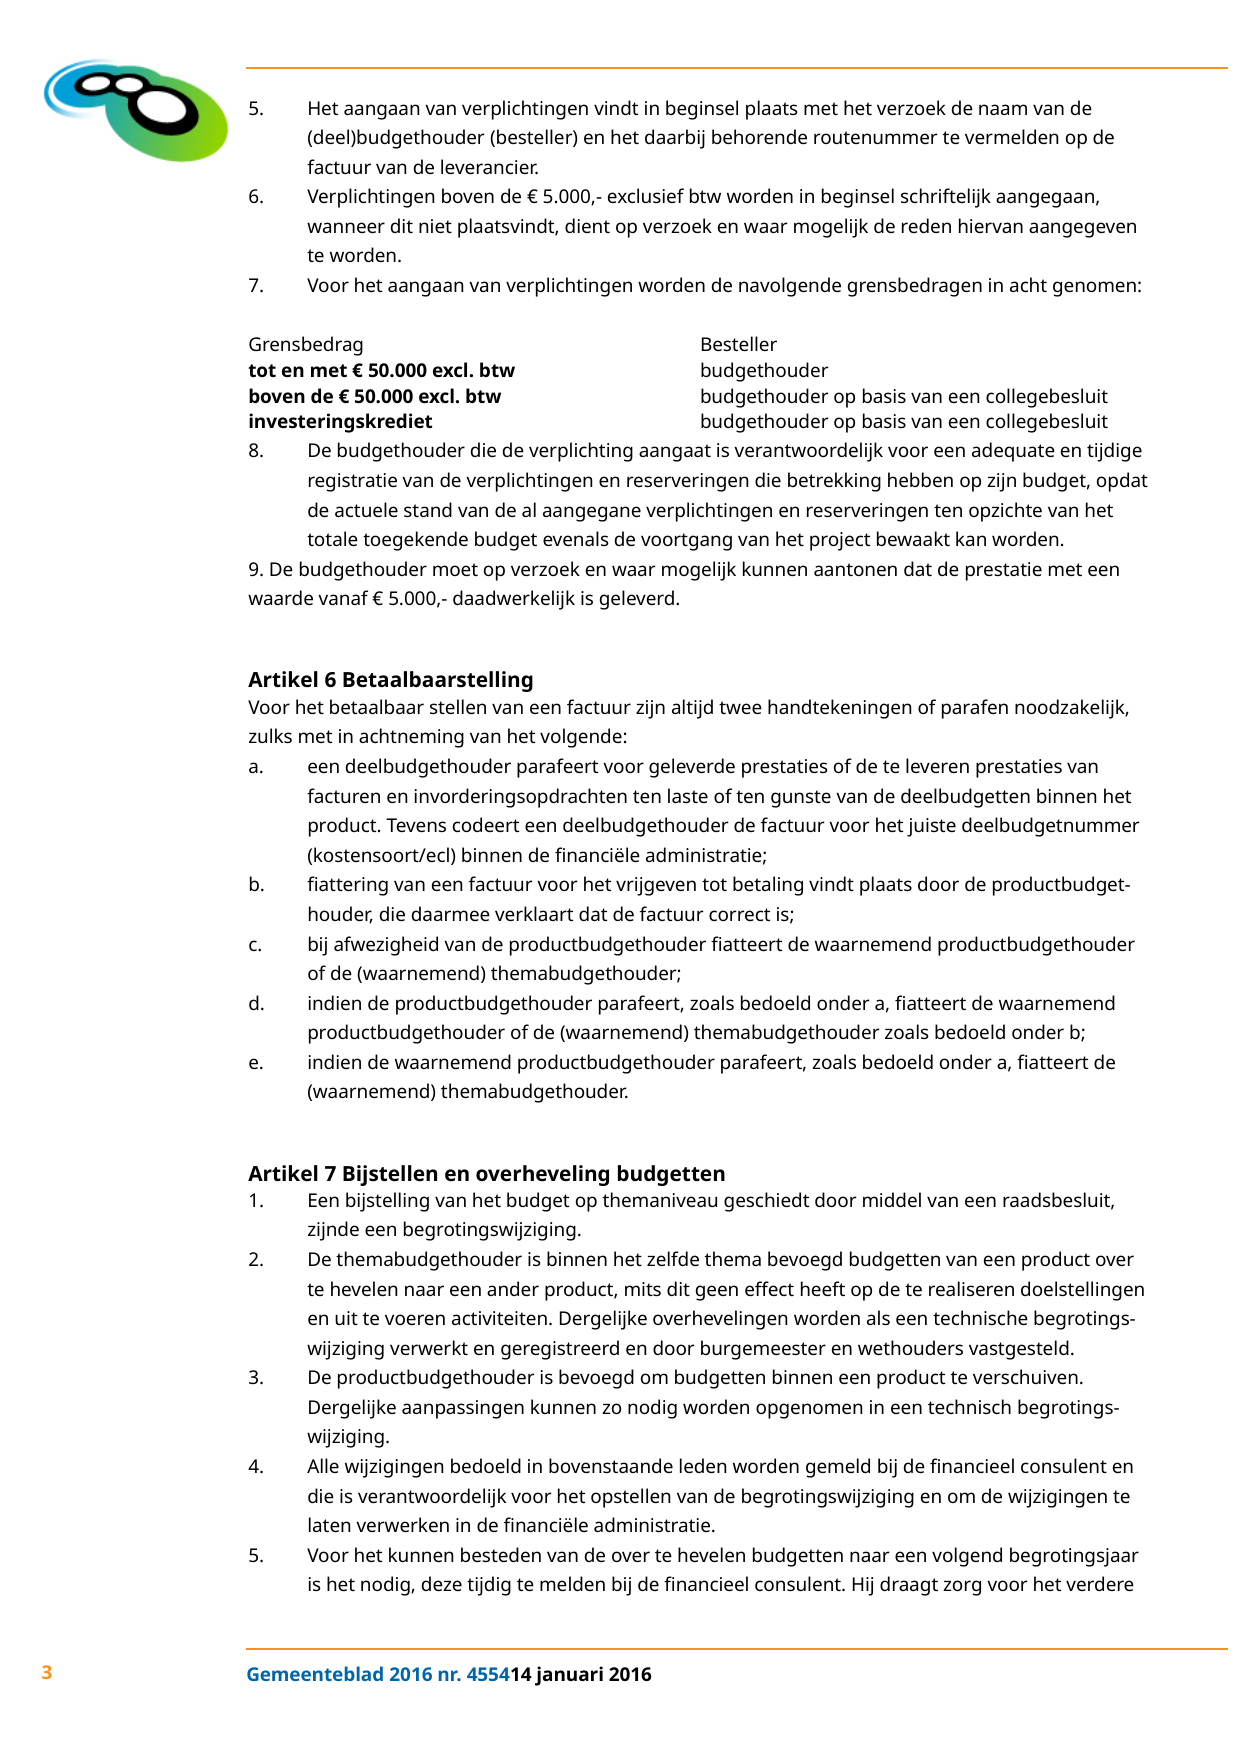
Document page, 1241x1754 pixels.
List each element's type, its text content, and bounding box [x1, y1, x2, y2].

list bij afwezigheid van de productbudgethouder fiatteert de waarnemend productbudgethouder of de (waarnemend) themabudgethouder; [248, 931, 1152, 986]
text 9. De budgethouder moet op verzoek en waar mogelijk kunnen aantonen dat de prestatie met een waarde vanaf € 5.000,- daadwerkelijk is geleverd. [248, 556, 1152, 611]
table_cell boven de € 50.000 excl. btw [248, 383, 700, 409]
list De budgethouder die de verplichting aangaat is verantwoordelijk voor een adequate en tijdige registratie van de verplichtingen en reserveringen die betrekking hebben op zijn budget, opdat de actuele stand van de al aangegane verplichtingen en reserveringen ten opzichte van het totale toegekende budget evenals de voortgang van het project bewaakt kan worden. [248, 438, 1152, 552]
list indien de waarnemend productbudgethouder parafeert, zoals bedoeld onder a, fiatteert de (waarnemend) themabudgethouder. [248, 1049, 1152, 1104]
list Verplichtingen boven de € 5.000,- exclusief btw worden in beginsel schriftelijk aangegaan, wanneer dit niet plaatsvindt, dient op verzoek en waar mogelijk de reden hiervan aangegeven te worden. [248, 183, 1152, 268]
table_header Grensbedrag [248, 332, 700, 357]
text Artikel 7 Bijstellen en overheveling budgetten [248, 1159, 1152, 1187]
list Een bijstelling van het budget op themaniveau geschiedt door middel van een raadsbesluit, zijnde een begrotingswijziging. [248, 1187, 1152, 1242]
list De productbudgethouder is bevoegd om budgetten binnen een product te verschuiven. Dergelijke aanpassingen kunnen zo nodig worden opgenomen in een technisch begrotings-wijziging. [248, 1364, 1152, 1449]
list fiattering van een factuur voor het vrijgeven tot betaling vindt plaats door de productbudget-houder, die daarmee verklaart dat de factuur correct is; [248, 872, 1152, 927]
table_cell investeringskrediet [248, 409, 700, 434]
list indien de productbudgethouder parafeert, zoals bedoeld onder a, fiatteert de waarnemend productbudgethouder of de (waarnemend) themabudgethouder zoals bedoeld onder b; [248, 990, 1152, 1045]
list Alle wijzigingen bedoeld in bovenstaande leden worden gemeld bij de financieel consulent en die is verantwoordelijk voor het opstellen van de begrotingswijziging en om de wijzigingen te laten verwerken in de financiële administratie. [248, 1453, 1152, 1538]
table_header Besteller [700, 332, 1152, 357]
table_cell budgethouder [700, 357, 1152, 383]
text Artikel 6 Betaalbaarstelling [248, 666, 1152, 694]
table_cell budgethouder op basis van een collegebesluit [700, 409, 1152, 434]
list een deelbudgethouder parafeert voor geleverde prestaties of de te leveren prestaties van facturen en invorderingsopdrachten ten laste of ten gunste van de deelbudgetten binnen het product. Tevens codeert een deelbudgethouder de factuur voor het juiste deelbudgetnummer (kostensoort/ecl) binnen de financiële administratie; [248, 753, 1152, 868]
table_cell tot en met € 50.000 excl. btw [248, 357, 700, 383]
picture [41, 47, 231, 172]
list Voor het kunnen besteden van de over te hevelen budgetten naar een volgend begrotingsjaar is het nodig, deze tijdig te melden bij de financieel consulent. Hij draagt zorg voor het verdere [248, 1542, 1152, 1597]
list De themabudgethouder is binnen het zelfde thema bevoegd budgetten van een product over te hevelen naar een ander product, mits dit geen effect heeft op de te realiseren doelstellingen en uit te voeren activiteiten. Dergelijke overhevelingen worden als een technische begrotings-wijziging verwerkt en geregistreerd en door burgemeester en wethouders vastgesteld. [248, 1246, 1152, 1361]
table_cell budgethouder op basis van een collegebesluit [700, 383, 1152, 409]
text Voor het betaalbaar stellen van een factuur zijn altijd twee handtekeningen of parafen noodzakelijk, zulks met in achtneming van het volgende: [248, 694, 1152, 749]
list Voor het aangaan van verplichtingen worden de navolgende grensbedragen in acht genomen: [248, 272, 1152, 298]
list Het aangaan van verplichtingen vindt in beginsel plaats met het verzoek de naam van de (deel)budgethouder (besteller) en het daarbij behorende routenummer te vermelden op de factuur van de leverancier. [248, 95, 1152, 180]
